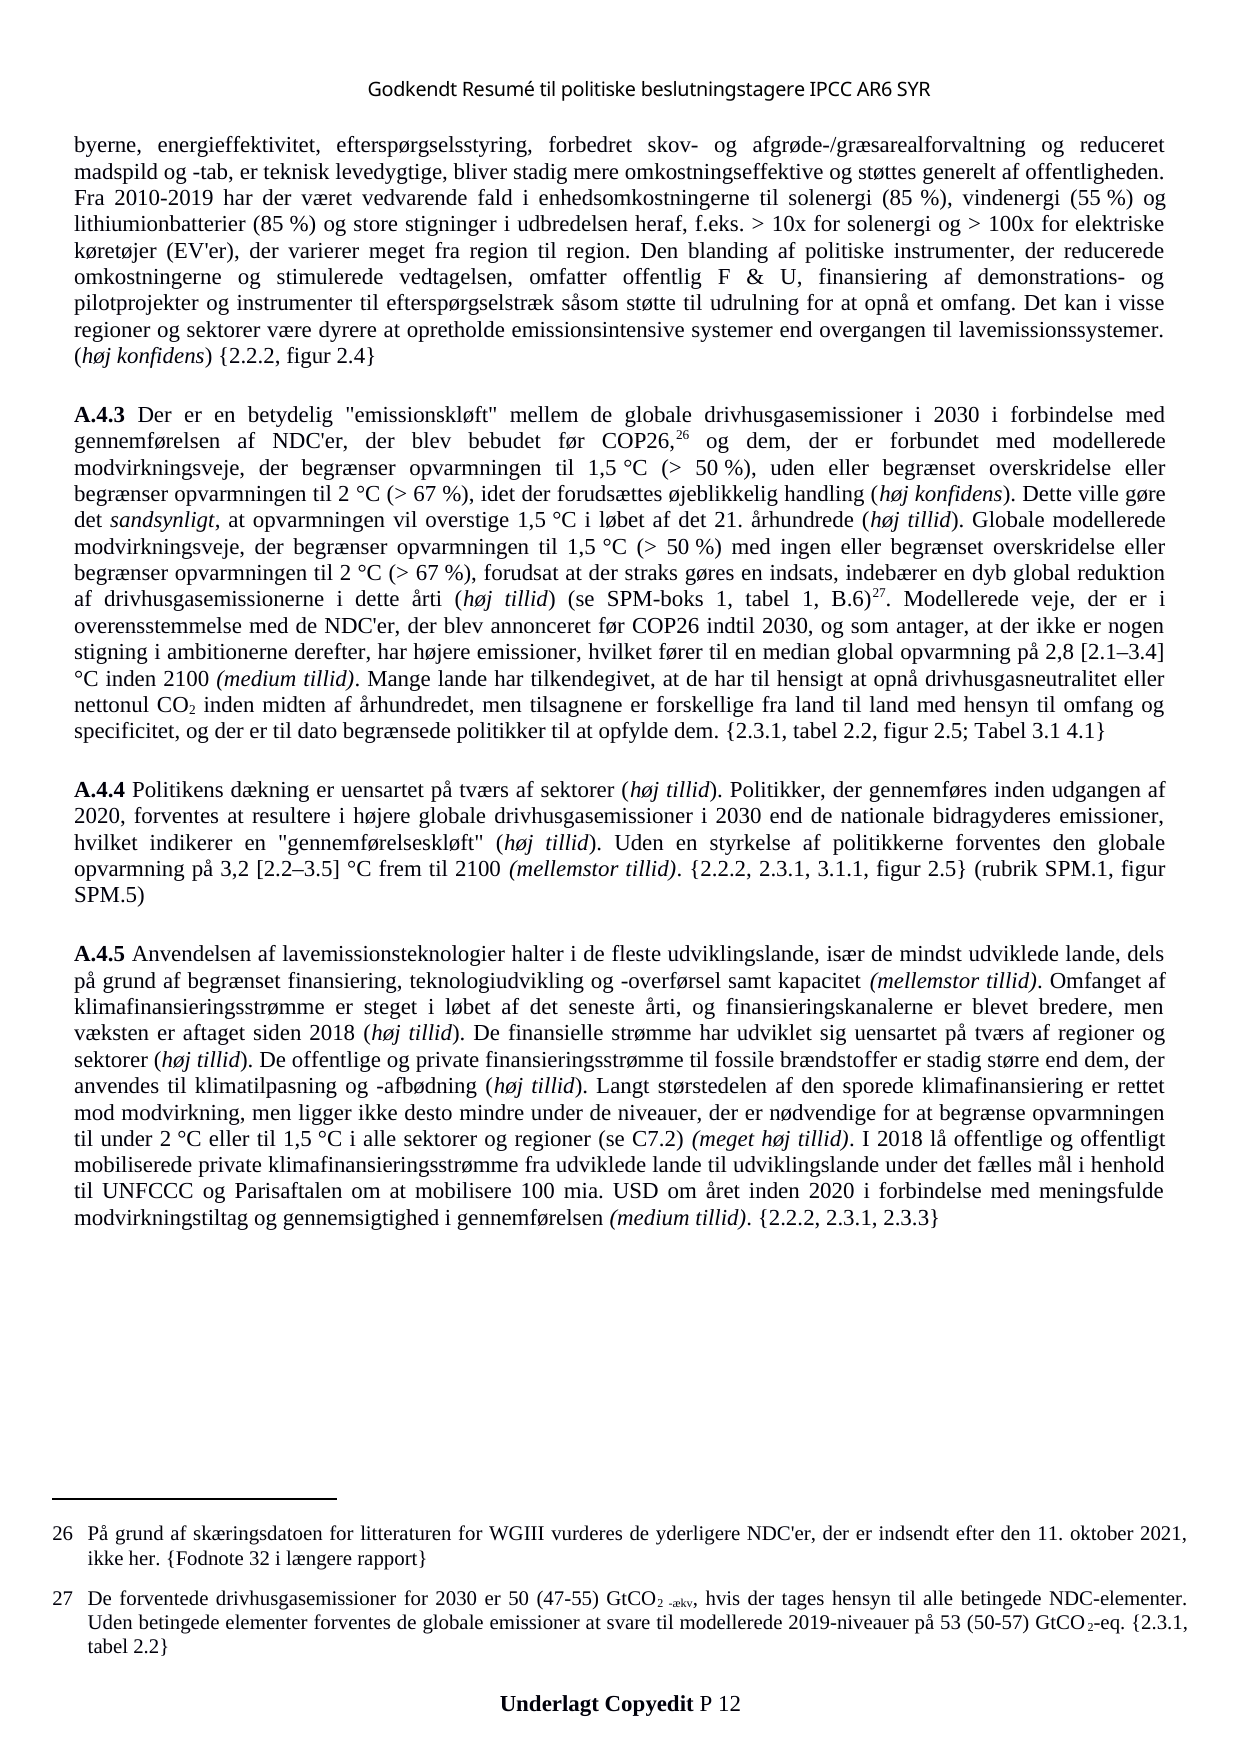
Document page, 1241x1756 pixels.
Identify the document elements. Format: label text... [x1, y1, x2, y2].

text På grund af skæringsdatoen for litteraturen for WGIII vurderes de yderligere NDC'er, der er indsendt efter den 11. oktober 2021, ikke her. {Fodnote 32 i længere rapport} [52, 1521, 1188, 1569]
text byerne, energieffektivitet, efterspørgselsstyring, forbedret skov- og afgrøde-/græsarealforvaltning og reduceret madspild og -tab, er teknisk levedygtige, bliver stadig mere omkostningseffektive og støttes generelt af offentligheden. Fra 2010-2019 har der været vedvarende fald i enhedsomkostningerne til solenergi (85 %), vindenergi (55 %) og lithiumionbatterier (85 %) og store stigninger i udbredelsen heraf, f.eks. > 10x for solenergi og > 100x for elektriske køretøjer (EV'er), der varierer meget fra region til region. Den blanding af politiske instrumenter, der reducerede omkostningerne og stimulerede vedtagelsen, omfatter offentlig F & U, finansiering af demonstrations- og pilotprojekter og instrumenter til efterspørgselstræk såsom støtte til udrulning for at opnå et omfang. Det kan i visse regioner og sektorer være dyrere at opretholde emissionsintensive systemer end overgangen til lavemissionssystemer. (høj konfidens) {2.2.2, figur 2.4} [74, 131, 1166, 368]
text De forventede drivhusgasemissioner for 2030 er 50 (47-55) GtCO2 -ækv, hvis der tages hensyn til alle betingede NDC-elementer. Uden betingede elementer forventes de globale emissioner at svare til modellerede 2019-niveauer på 53 (50-57) GtCO2-eq. {2.3.1, tabel 2.2} [52, 1586, 1188, 1658]
text A.4.3 Der er en betydelig "emissionskløft" mellem de globale drivhusgasemissioner i 2030 i forbindelse med gennemførelsen af NDC'er, der blev bebudet før COP26, og dem, der er forbundet med modellerede modvirkningsveje, der begrænser opvarmningen til 1,5 °C (> 50 %), uden eller begrænset overskridelse eller begrænser opvarmningen til 2 °C (> 67 %), idet der forudsættes øjeblikkelig handling (høj konfidens). Dette ville gøre det sandsynligt, at opvarmningen vil overstige 1,5 °C i løbet af det 21. århundrede (høj tillid). Globale modellerede modvirkningsveje, der begrænser opvarmningen til 1,5 °C (> 50 %) med ingen eller begrænset overskridelse eller begrænser opvarmningen til 2 °C (> 67 %), forudsat at der straks gøres en indsats, indebærer en dyb global reduktion af drivhusgasemissionerne i dette årti (høj tillid) (se SPM-boks 1, tabel 1, B.6). Modellerede veje, der er i overensstemmelse med de NDC'er, der blev annonceret før COP26 indtil 2030, og som antager, at der ikke er nogen stigning i ambitionerne derefter, har højere emissioner, hvilket fører til en median global opvarmning på 2,8 [2.1–3.4] °C inden 2100 (medium tillid). Mange lande har tilkendegivet, at de har til hensigt at opnå drivhusgasneutralitet eller nettonul CO2 inden midten af århundredet, men tilsagnene er forskellige fra land til land med hensyn til omfang og specificitet, og der er til dato begrænsede politikker til at opfylde dem. {2.3.1, tabel 2.2, figur 2.5; Tabel 3.1 4.1} [74, 401, 1166, 744]
text A.4.4 Politikens dækning er uensartet på tværs af sektorer (høj tillid). Politikker, der gennemføres inden udgangen af 2020, forventes at resultere i højere globale drivhusgasemissioner i 2030 end de nationale bidragyderes emissioner, hvilket indikerer en "gennemførelseskløft" (høj tillid). Uden en styrkelse af politikkerne forventes den globale opvarmning på 3,2 [2.2–3.5] °C frem til 2100 (mellemstor tillid). {2.2.2, 2.3.1, 3.1.1, figur 2.5} (rubrik SPM.1, figur SPM.5) [74, 776, 1166, 908]
text A.4.5 Anvendelsen af lavemissionsteknologier halter i de fleste udviklingslande, især de mindst udviklede lande, dels på grund af begrænset finansiering, teknologiudvikling og -overførsel samt kapacitet (mellemstor tillid). Omfanget af klimafinansieringsstrømme er steget i løbet af det seneste årti, og finansieringskanalerne er blevet bredere, men væksten er aftaget siden 2018 (høj tillid). De finansielle strømme har udviklet sig uensartet på tværs af regioner og sektorer (høj tillid). De offentlige og private finansieringsstrømme til fossile brændstoffer er stadig større end dem, der anvendes til klimatilpasning og -afbødning (høj tillid). Langt størstedelen af den sporede klimafinansiering er rettet mod modvirkning, men ligger ikke desto mindre under de niveauer, der er nødvendige for at begrænse opvarmningen til under 2 °C eller til 1,5 °C i alle sektorer og regioner (se C7.2) (meget høj tillid). I 2018 lå offentlige og offentligt mobiliserede private klimafinansieringsstrømme fra udviklede lande til udviklingslande under det fælles mål i henhold til UNFCCC og Parisaftalen om at mobilisere 100 mia. USD om året inden 2020 i forbindelse med meningsfulde modvirkningstiltag og gennemsigtighed i gennemførelsen (medium tillid). {2.2.2, 2.3.1, 2.3.3} [74, 940, 1166, 1230]
